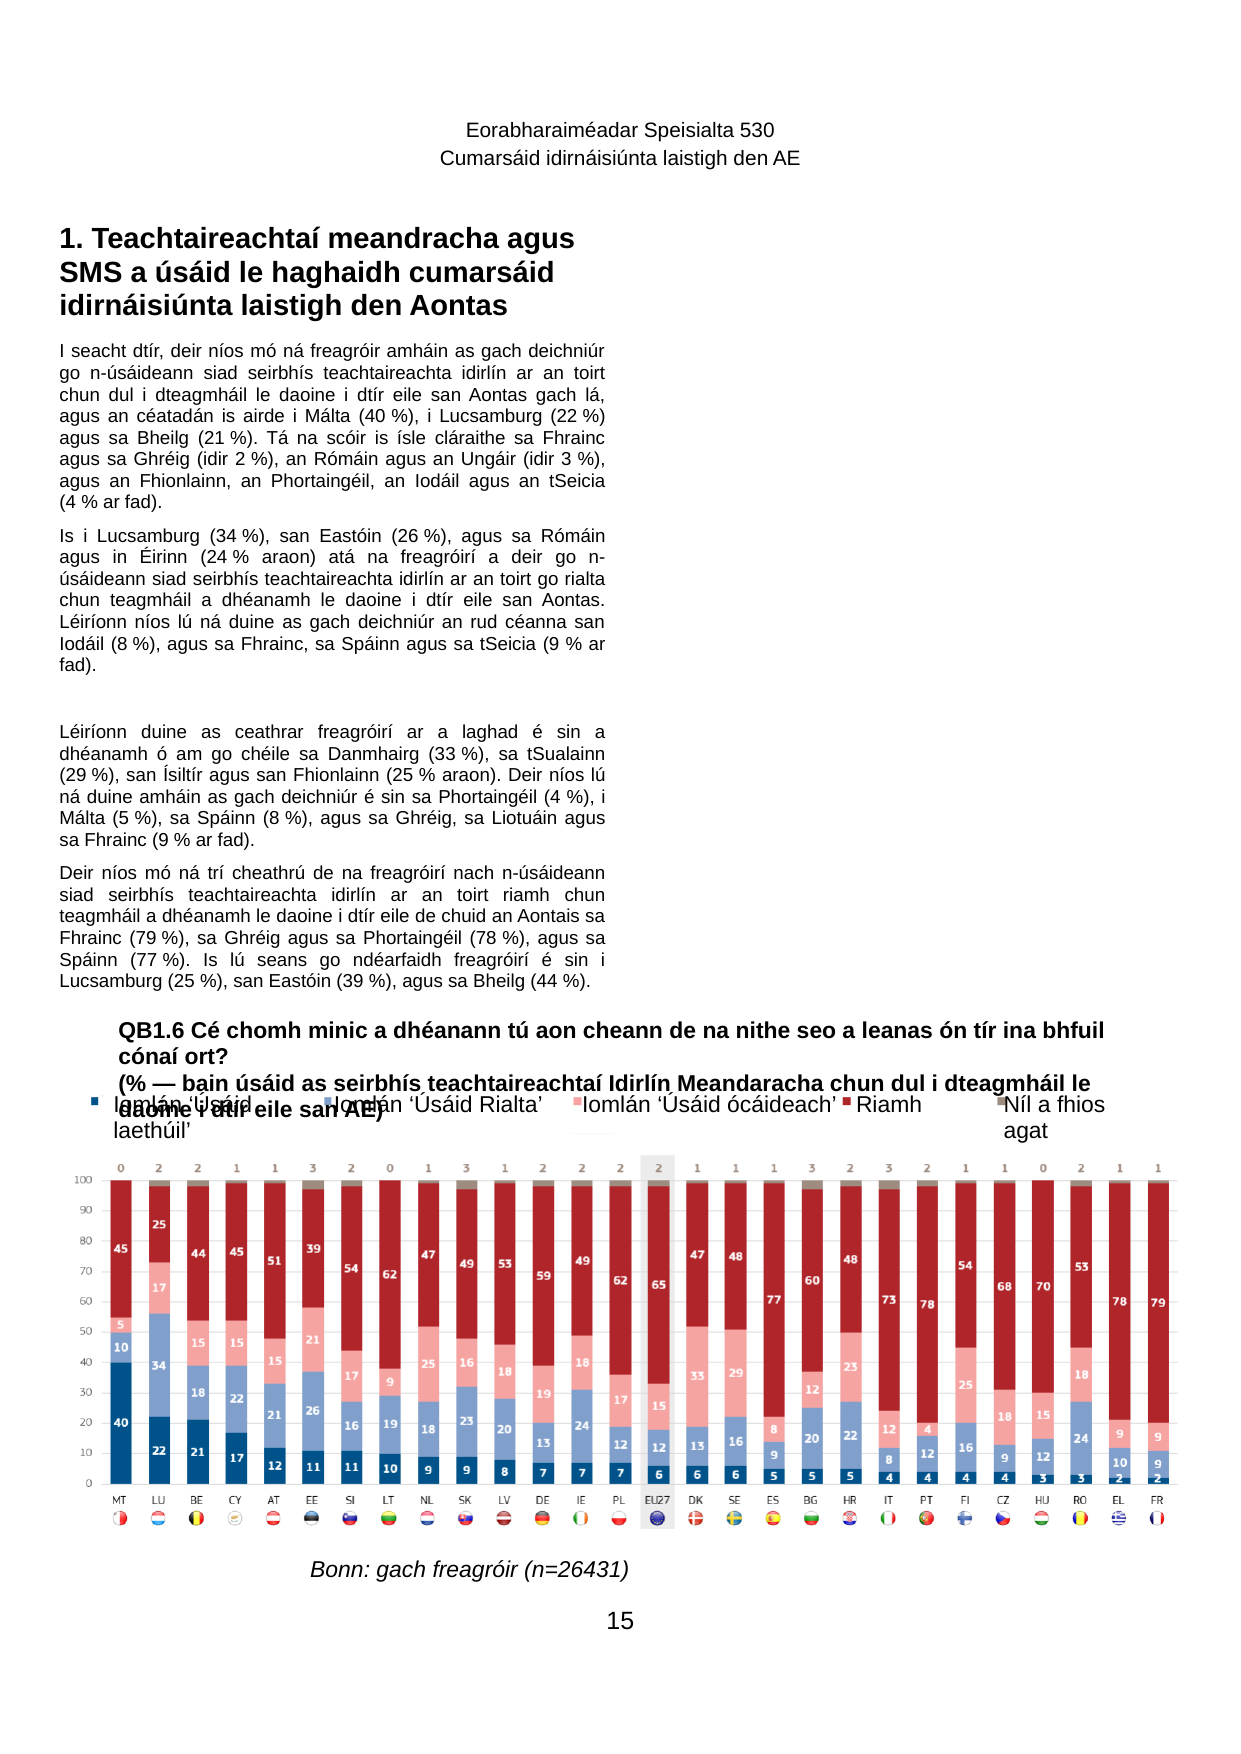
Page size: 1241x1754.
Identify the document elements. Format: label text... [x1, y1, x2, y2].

picture [618, 1081, 623, 1089]
picture [894, 1081, 899, 1089]
text Is i Lucsamburg (34 %), san Eastóin (26 %), agus sa Rómáin agus in Éirinn (24 % araon) atá na freagróirí a deir go n-úsáideann siad seirbhís teachtaireachta idirlín ar an toirt go rialta chun teagmháil a dhéanamh le daoine i dtír eile san Aontas. Léiríonn níos lú ná duine as gach deichniúr an rud céanna san Iodáil (8 %), agus sa Fhrainc, sa Spáinn agus sa tSeicia (9 % ar fad). [59, 524, 605, 676]
text Deir níos mó ná trí cheathrú de na freagróirí nach n-úsáideann siad seirbhís teachtaireachta idirlín ar an toirt riamh chun teagmháil a dhéanamh le daoine i dtír eile de chuid an Aontais sa Fhrainc (79 %), sa Ghréig agus sa Phortaingéil (78 %), agus sa Spáinn (77 %). Is lú seans go ndéarfaidh freagróirí é sin i Lucsamburg (25 %), san Eastóin (39 %), agus sa Bheilg (44 %). [59, 862, 605, 991]
picture [739, 1081, 744, 1089]
text I seacht dtír, deir níos mó ná freagróir amháin as gach deichniúr go n-úsáideann siad seirbhís teachtaireachta idirlín ar an toirt chun dul i dteagmháil le daoine i dtír eile san Aontas gach lá, agus an céatadán is airde i Málta (40 %), i Lucsamburg (22 %) agus sa Bheilg (21 %). Tá na scóir is ísle cláraithe sa Fhrainc agus sa Ghréig (idir 2 %), an Rómáin agus an Ungáir (idir 3 %), agus an Fhionlainn, an Phortaingéil, an Iodáil agus an tSeicia (4 % ar fad). [59, 340, 605, 513]
subtitle 1. Teachtaireachtaí meandracha agus SMS a úsáid le haghaidh cumarsáid idirnáisiúnta laistigh den Aontas [59, 221, 605, 322]
picture [285, 1081, 290, 1089]
picture [59, 1152, 1182, 1534]
picture [684, 1077, 689, 1087]
picture [948, 1081, 953, 1089]
picture [186, 1081, 191, 1089]
text Léiríonn duine as ceathrar freagróirí ar a laghad é sin a dhéanamh ó am go chéile sa Danmhairg (33 %), sa tSualainn (29 %), san Ísiltír agus san Fhionlainn (25 % araon). Deir níos lú ná duine amháin as gach deichniúr é sin sa Phortaingéil (4 %), i Málta (5 %), sa Spáinn (8 %), agus sa Ghréig, sa Liotuáin agus sa Fhrainc (9 % ar fad). [59, 721, 605, 850]
picture [73, 1077, 1019, 1134]
picture [379, 1081, 384, 1089]
